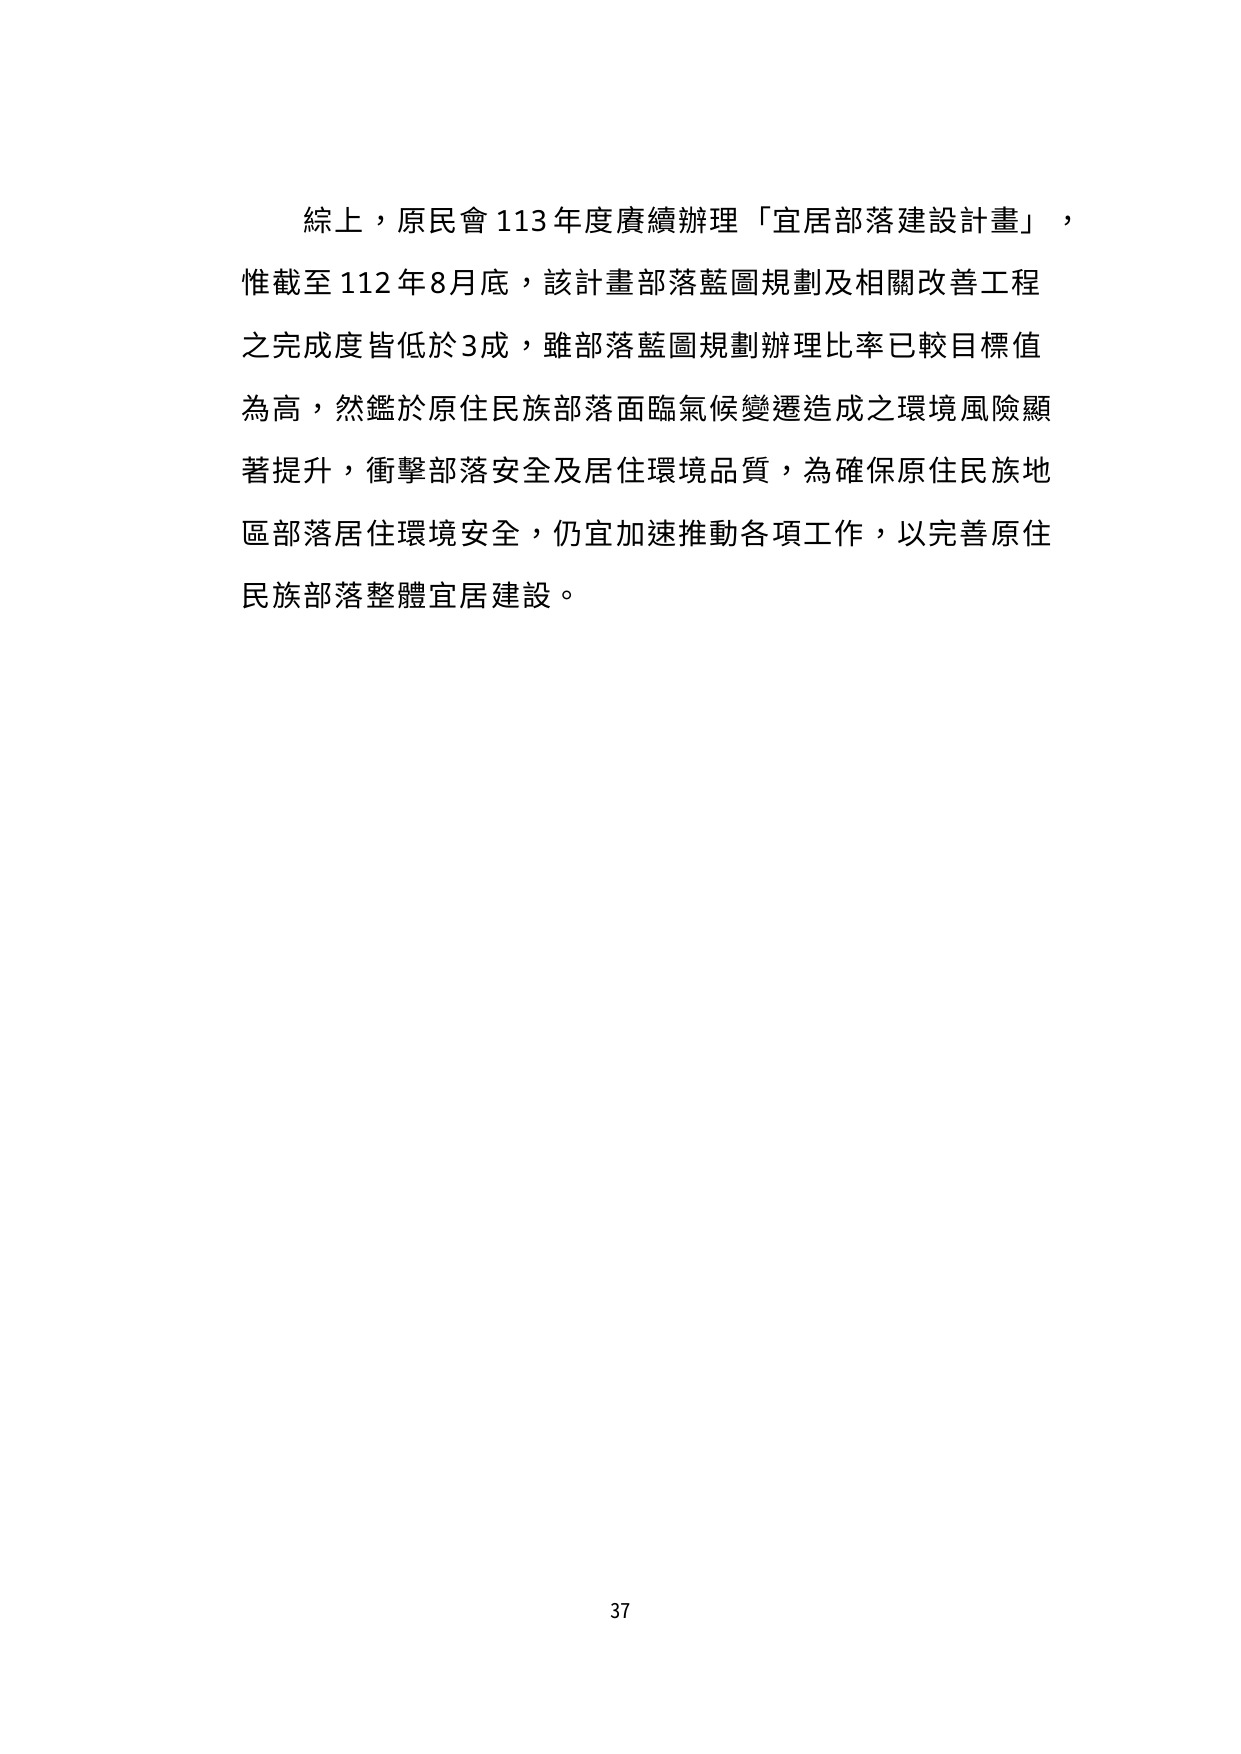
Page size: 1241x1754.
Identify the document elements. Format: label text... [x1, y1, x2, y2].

text 綜上，原民會113年度賡續辦理「宜居部落建設計畫」，惟截至112年8月底，該計畫部落藍圖規劃及相關改善工程之完成度皆低於3成，雖部落藍圖規劃辦理比率已較目標值為高，然鑑於原住民族部落面臨氣候變遷造成之環境風險顯著提升，衝擊部落安全及居住環境品質，為確保原住民族地區部落居住環境安全，仍宜加速推動各項工作，以完善原住民族部落整體宜居建設。 [236, 177, 1063, 615]
